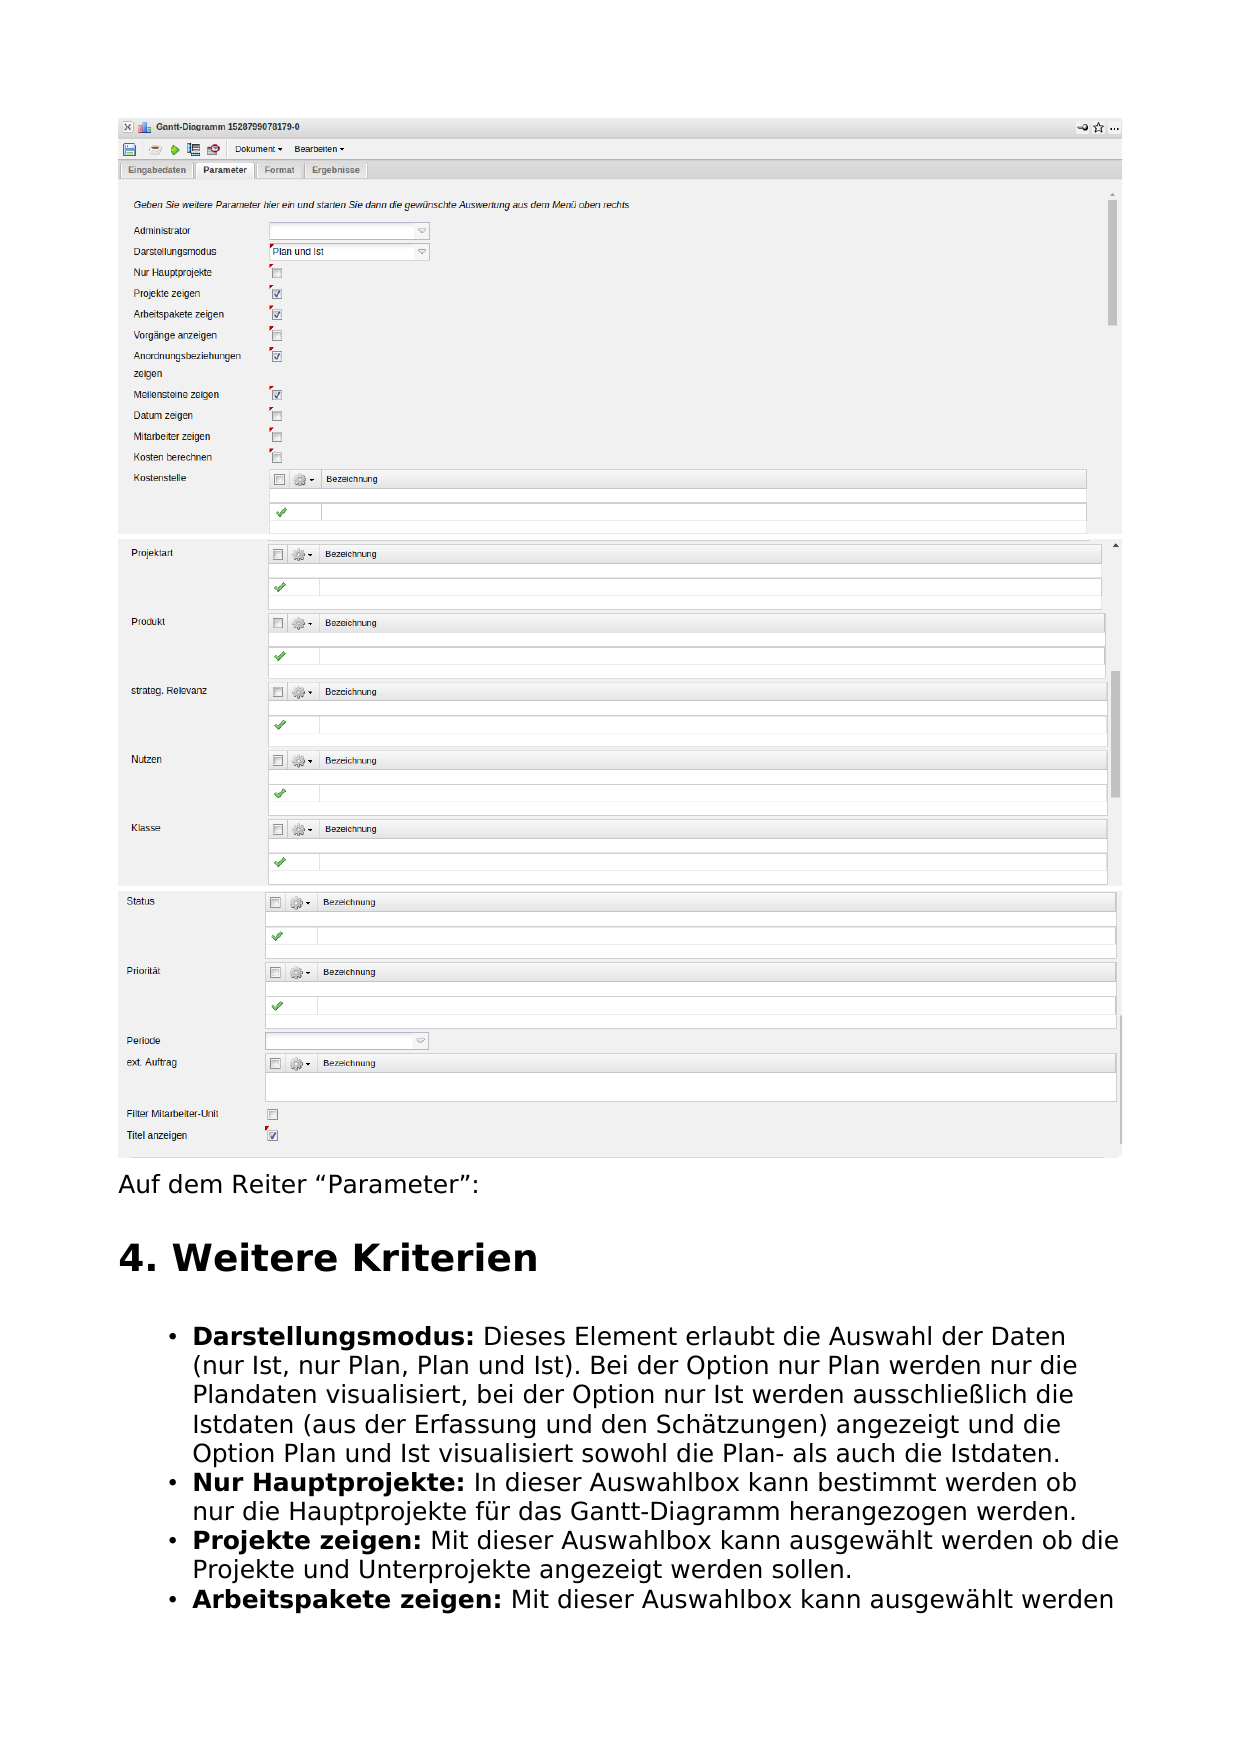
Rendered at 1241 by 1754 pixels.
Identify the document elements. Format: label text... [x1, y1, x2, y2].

list Darstellungsmodus: Dieses Element erlaubt die Auswahl der Daten (nur Ist, nur Plan, Plan und Ist). Bei der Option nur Plan werden nur die Plandaten visualisiert, bei der Option nur Ist werden ausschließlich die Istdaten (aus der Erfassung und den Schätzungen) angezeigt und die Option Plan und Ist visualisiert sowohl die Plan- als auch die Istdaten. [177, 1322, 1122, 1468]
list Arbeitspakete zeigen: Mit dieser Auswahlbox kann ausgewählt werden [177, 1585, 1122, 1614]
text Auf dem Reiter “Parameter”: [118, 1170, 1122, 1199]
picture [118, 118, 1123, 534]
subtitle 4. Weitere Kriterien [118, 1237, 1122, 1280]
picture [118, 891, 1123, 1158]
picture [118, 539, 1123, 886]
list Projekte zeigen: Mit dieser Auswahlbox kann ausgewählt werden ob die Projekte und Unterprojekte angezeigt werden sollen. [177, 1527, 1122, 1585]
list Nur Hauptprojekte: In dieser Auswahlbox kann bestimmt werden ob nur die Hauptprojekte für das Gantt-Diagramm herangezogen werden. [177, 1468, 1122, 1527]
